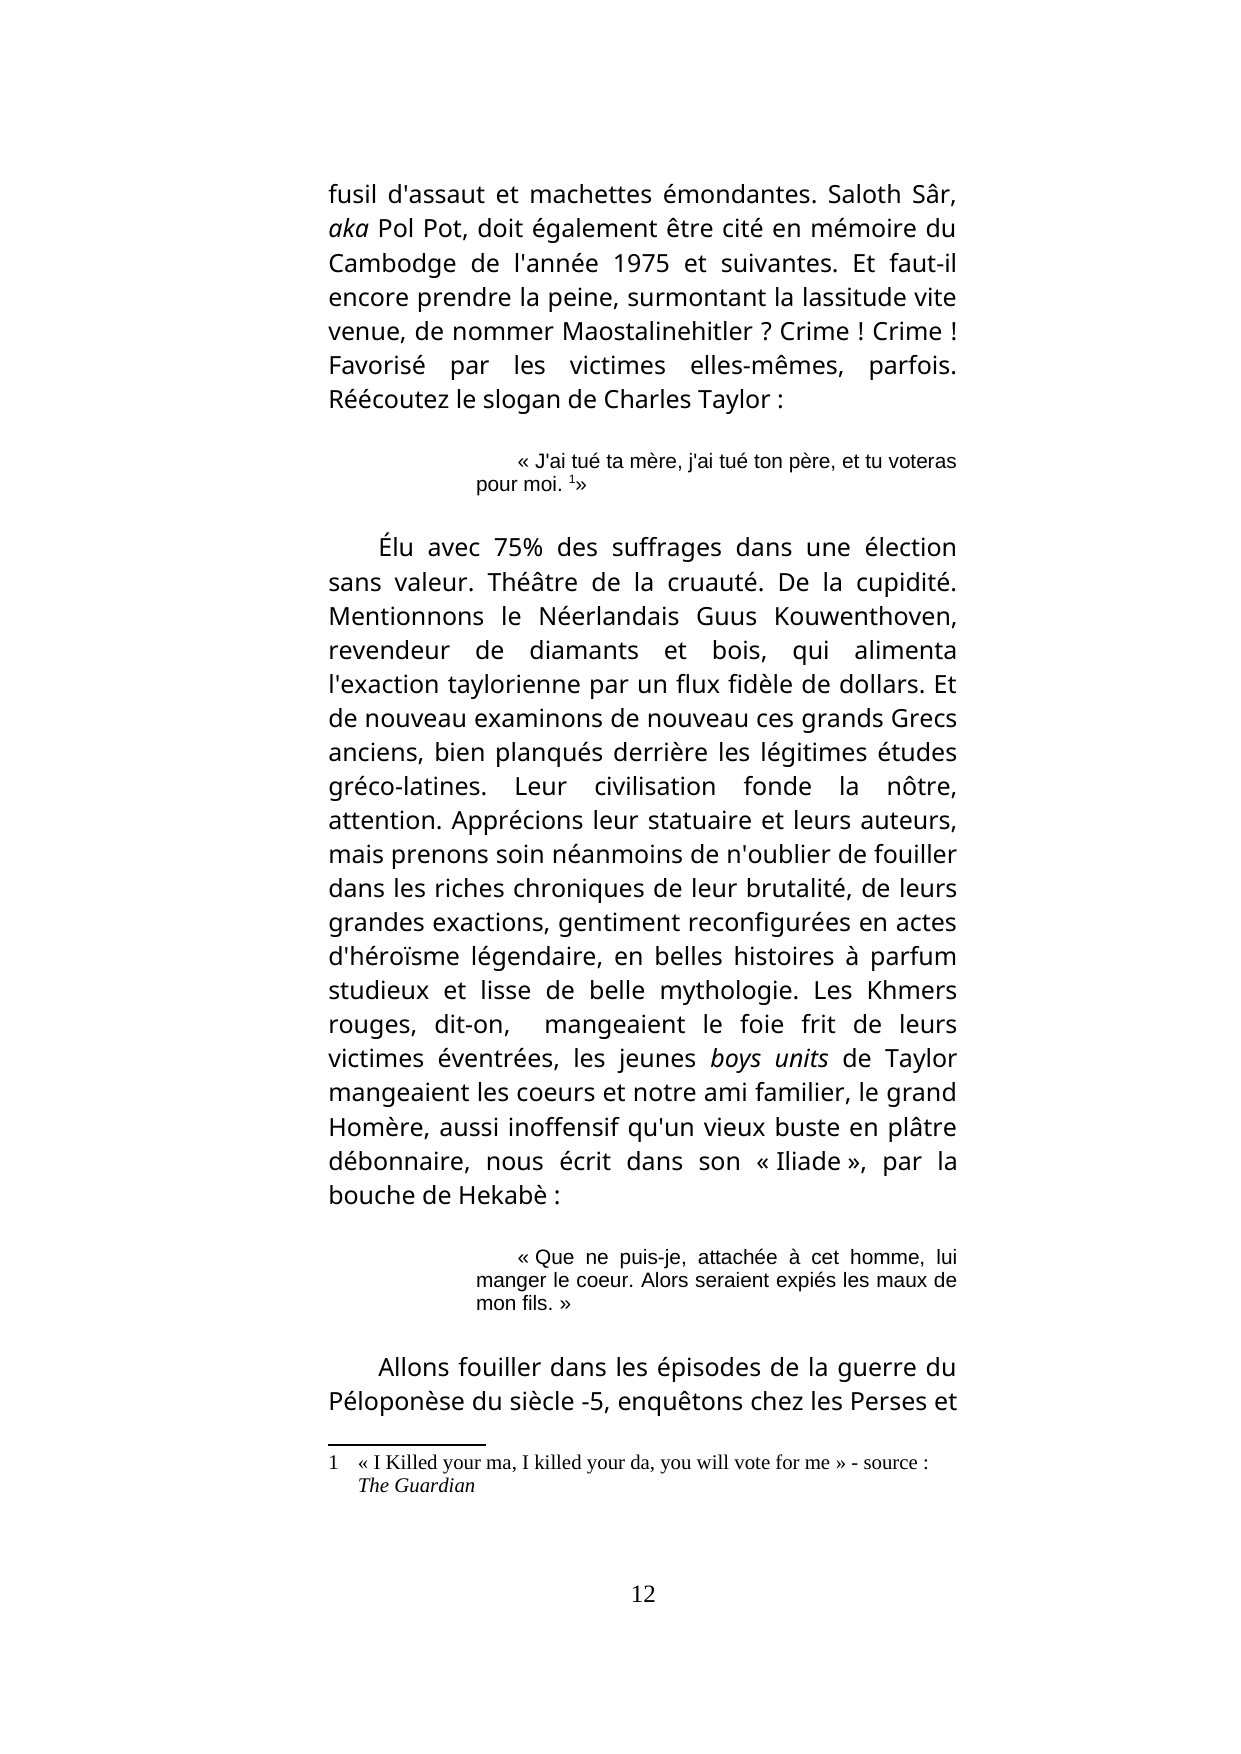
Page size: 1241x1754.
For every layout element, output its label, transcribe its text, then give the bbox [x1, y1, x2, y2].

text « J'ai tué ta mère, j'ai tué ton père, et tu voteras pour moi. » [476, 449, 958, 496]
text « Que ne puis-je, attachée à cet homme, lui manger le coeur. Alors seraient expiés les maux de mon fils. » [476, 1245, 958, 1315]
text fusil d'assaut et machettes émondantes. Saloth Sâr, aka Pol Pot, doit également être cité en mémoire du Cambodge de l'année 1975 et suivantes. Et faut-il encore prendre la peine, surmontant la lassitude vite venue, de nommer Maostalinehitler ? Crime ! Crime ! Favorisé par les victimes elles-mêmes, parfois. Réécoutez le slogan de Charles Taylor : [328, 177, 958, 416]
text « I Killed your ma, I killed your da, you will vote for me » - source : The Guardian [328, 1451, 958, 1497]
text Allons fouiller dans les épisodes de la guerre du Péloponèse du siècle -5, enquêtons chez les Perses et [328, 1349, 958, 1417]
text Élu avec 75% des suffrages dans une élection sans valeur. Théâtre de la cruauté. De la cupidité. Mentionnons le Néerlandais Guus Kouwenthoven, revendeur de diamants et bois, qui alimenta l'exaction taylorienne par un flux fidèle de dollars. Et de nouveau examinons de nouveau ces grands Grecs anciens, bien planqués derrière les légitimes études gréco-latines. Leur civilisation fonde la nôtre, attention. Apprécions leur statuaire et leurs auteurs, mais prenons soin néanmoins de n'oublier de fouiller dans les riches chroniques de leur brutalité, de leurs grandes exactions, gentiment reconfigurées en actes d'héroïsme légendaire, en belles histoires à parfum studieux et lisse de belle mythologie. Les Khmers rouges, dit-on, mangeaient le foie frit de leurs victimes éventrées, les jeunes boys units de Taylor mangeaient les coeurs et notre ami familier, le grand Homère, aussi inoffensif qu'un vieux buste en plâtre débonnaire, nous écrit dans son « Iliade », par la bouche de Hekabè : [328, 530, 958, 1211]
